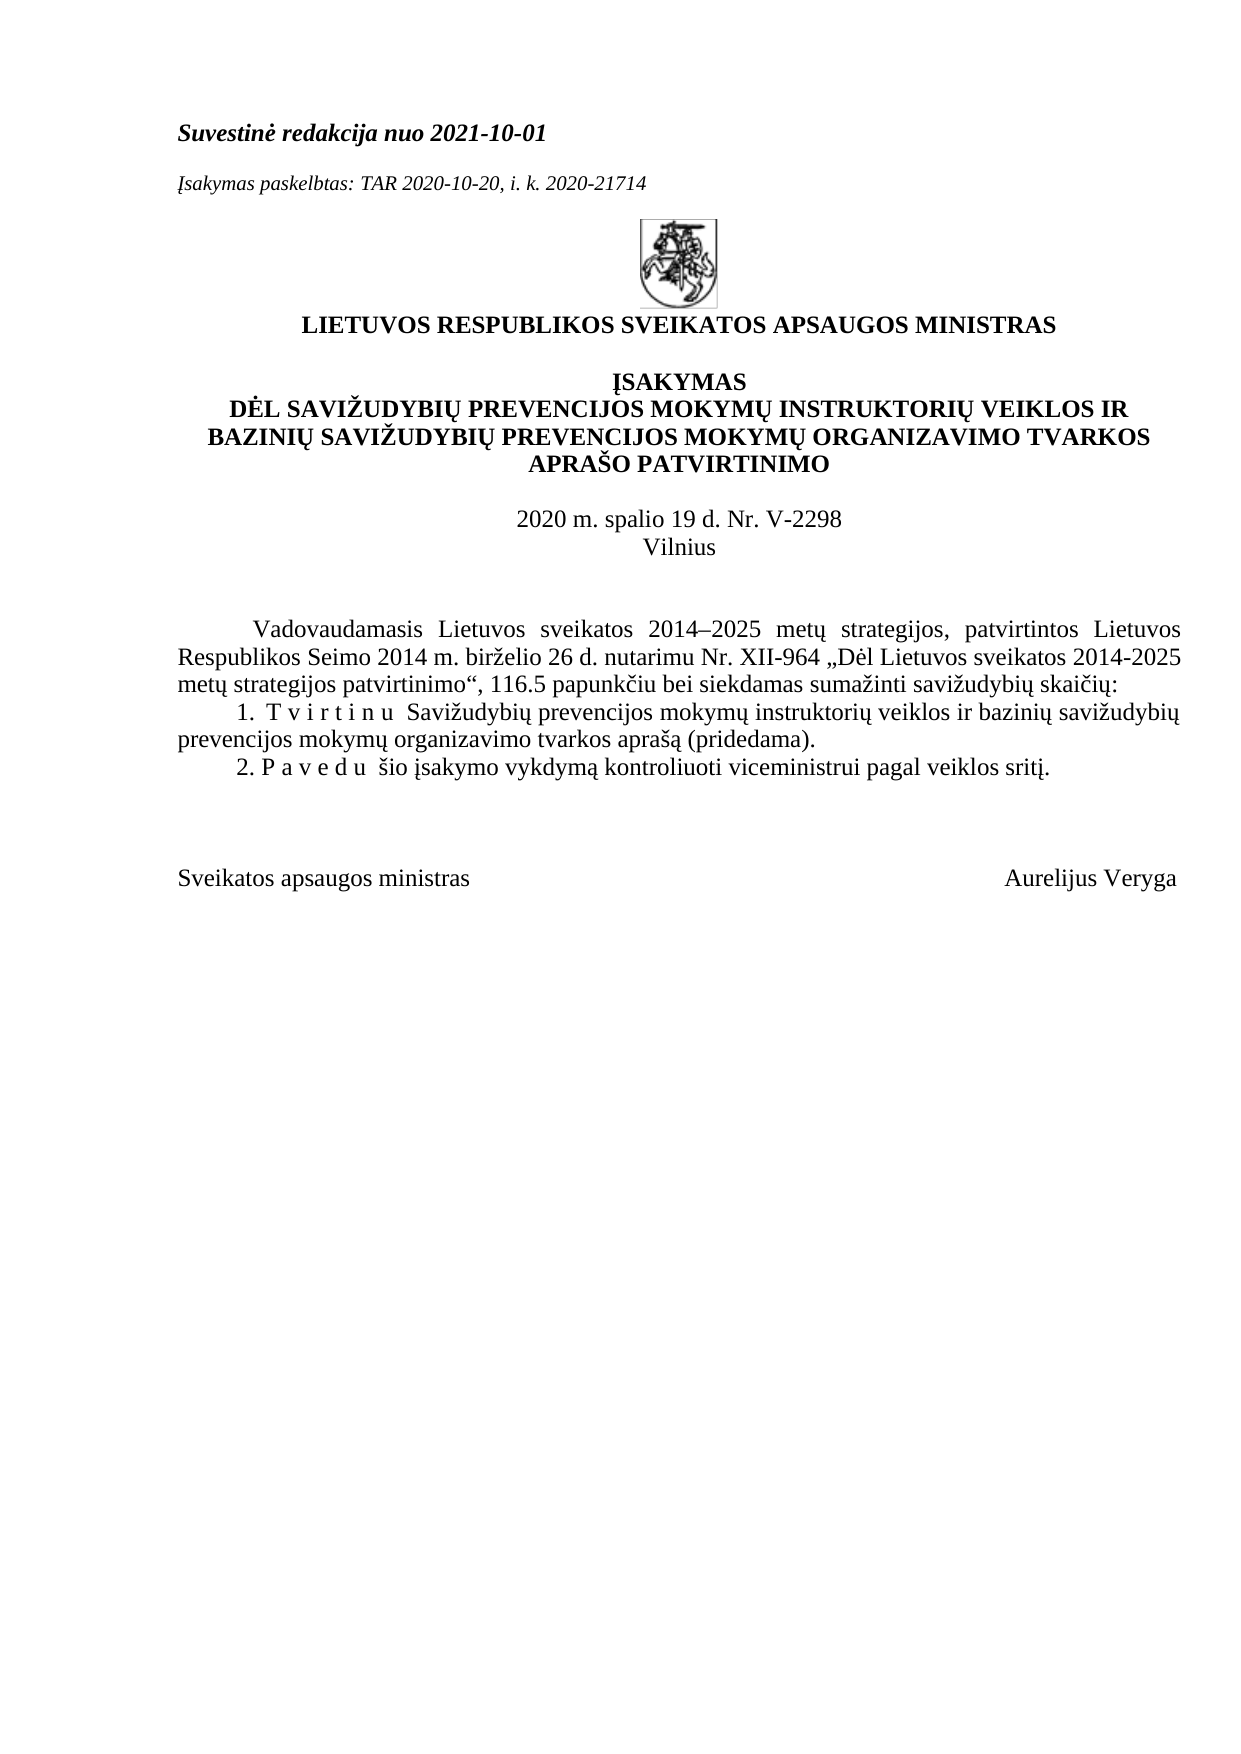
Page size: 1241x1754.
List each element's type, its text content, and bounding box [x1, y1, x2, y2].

text Suvestinė redakcija nuo 2021-10-01 [177, 118, 1181, 147]
text ĮSAKYMAS [177, 367, 1181, 396]
text LIETUVOS RESPUBLIKOS SVEIKATOS APSAUGOS MINISTRAS [177, 310, 1181, 338]
text Vadovaudamasis Lietuvos sveikatos 2014–2025 metų strategijos, patvirtintos Lietuvos Respublikos Seimo 2014 m. birželio 26 d. nutarimu Nr. XII-964 „Dėl Lietuvos sveikatos 2014‑2025 metų strategijos patvirtinimo“, 116.5 papunkčiu bei siekdamas sumažinti savižudybių skaičių: [177, 616, 1181, 698]
text Sveikatos apsaugos ministras Aurelijus Veryga [177, 863, 1181, 892]
text 1. T v i r t i n u Savižudybių prevencijos mokymų instruktorių veiklos ir bazinių savižudybių prevencijos mokymų organizavimo tvarkos aprašą (pridedama). [177, 698, 1181, 753]
text 2020 m. spalio 19 d. Nr. V-2298 [177, 506, 1181, 533]
text DĖL SAVIŽUDYBIŲ PREVENCIJOS MOKYMŲ INSTRUKTORIŲ VEIKLOS IR BAZINIŲ SAVIŽUDYBIŲ PREVENCIJOS MOKYMŲ ORGANIZAVIMO TVARKOS APRAŠO PATVIRTINIMO [177, 396, 1181, 478]
text Įsakymas paskelbtas: TAR 2020-10-20, i. k. 2020-21714 [177, 171, 1181, 195]
text 2. P a v e d u šio įsakymo vykdymą kontroliuoti viceministrui pagal veiklos sritį. [177, 753, 1181, 781]
text Vilnius [177, 533, 1181, 561]
